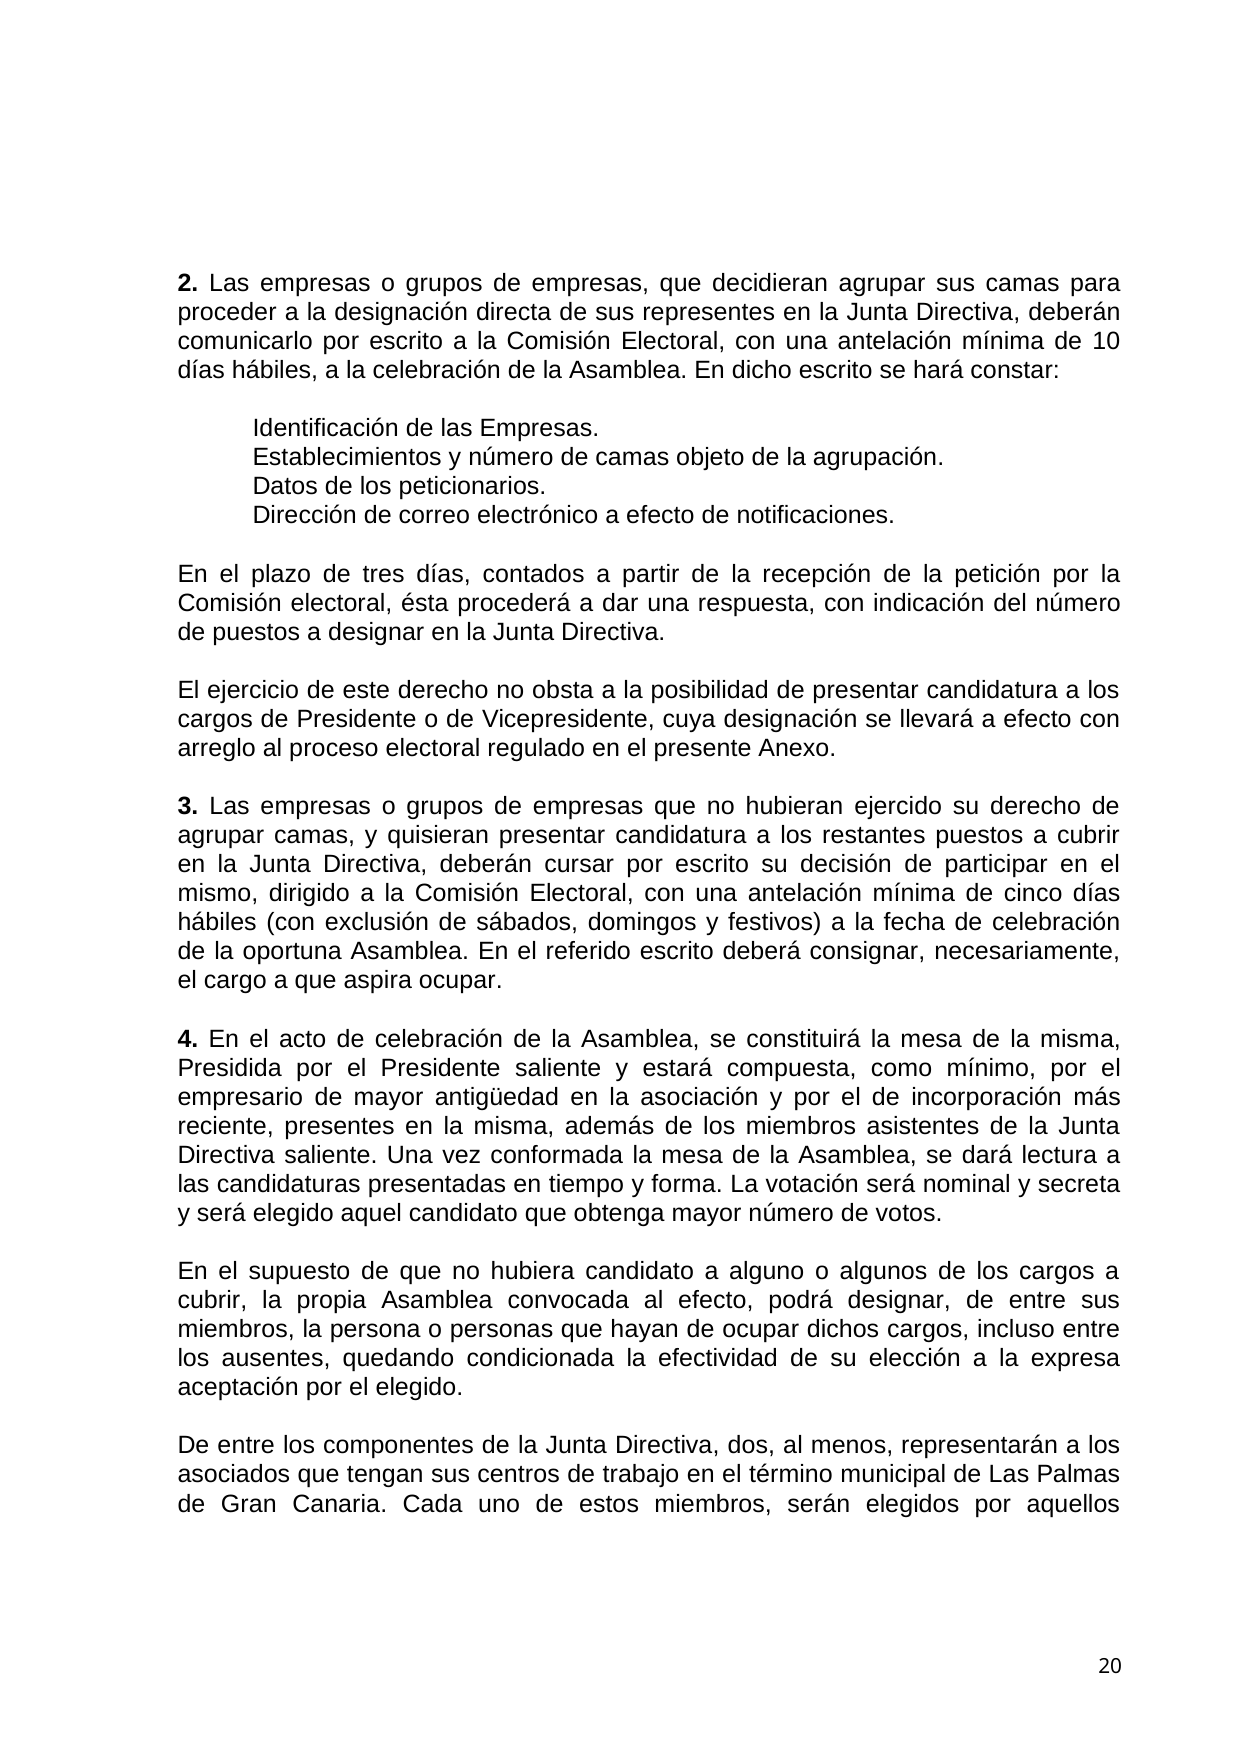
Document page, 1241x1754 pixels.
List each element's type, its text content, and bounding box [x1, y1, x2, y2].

text De entre los componentes de la Junta Directiva, dos, al menos, representarán a los asociados que tengan sus centros de trabajo en el término municipal de Las Palmas de Gran Canaria. Cada uno de estos miembros, serán elegidos por aquellos [177, 1430, 1122, 1517]
text 4. En el acto de celebración de la Asamblea, se constituirá la mesa de la misma, Presidida por el Presidente saliente y estará compuesta, como mínimo, por el empresario de mayor antigüedad en la asociación y por el de incorporación más reciente, presentes en la misma, además de los miembros asistentes de la Junta Directiva saliente. Una vez conformada la mesa de la Asamblea, se dará lectura a las candidaturas presentadas en tiempo y forma. La votación será nominal y secreta y será elegido aquel candidato que obtenga mayor número de votos. [177, 1023, 1122, 1227]
text Identificación de las Empresas. [177, 413, 1122, 442]
text El ejercicio de este derecho no obsta a la posibilidad de presentar candidatura a los cargos de Presidente o de Vicepresidente, cuya designación se llevará a efecto con arreglo al proceso electoral regulado en el presente Anexo. [177, 675, 1122, 762]
text En el plazo de tres días, contados a partir de la recepción de la petición por la Comisión electoral, ésta procederá a dar una respuesta, con indicación del número de puestos a designar en la Junta Directiva. [177, 558, 1122, 646]
text En el supuesto de que no hubiera candidato a alguno o algunos de los cargos a cubrir, la propia Asamblea convocada al efecto, podrá designar, de entre sus miembros, la persona o personas que hayan de ocupar dichos cargos, incluso entre los ausentes, quedando condicionada la efectividad de su elección a la expresa aceptación por el elegido. [177, 1256, 1122, 1401]
text Establecimientos y número de camas objeto de la agrupación. [177, 442, 1122, 471]
text 2. Las empresas o grupos de empresas, que decidieran agrupar sus camas para proceder a la designación directa de sus representes en la Junta Directiva, deberán comunicarlo por escrito a la Comisión Electoral, con una antelación mínima de 10 días hábiles, a la celebración de la Asamblea. En dicho escrito se hará constar: [177, 268, 1122, 384]
text 3. Las empresas o grupos de empresas que no hubieran ejercido su derecho de agrupar camas, y quisieran presentar candidatura a los restantes puestos a cubrir en la Junta Directiva, deberán cursar por escrito su decisión de participar en el mismo, dirigido a la Comisión Electoral, con una antelación mínima de cinco días hábiles (con exclusión de sábados, domingos y festivos) a la fecha de celebración de la oportuna Asamblea. En el referido escrito deberá consignar, necesariamente, el cargo a que aspira ocupar. [177, 791, 1122, 994]
text Datos de los peticionarios. [177, 471, 1122, 500]
text Dirección de correo electrónico a efecto de notificaciones. [177, 500, 1122, 529]
